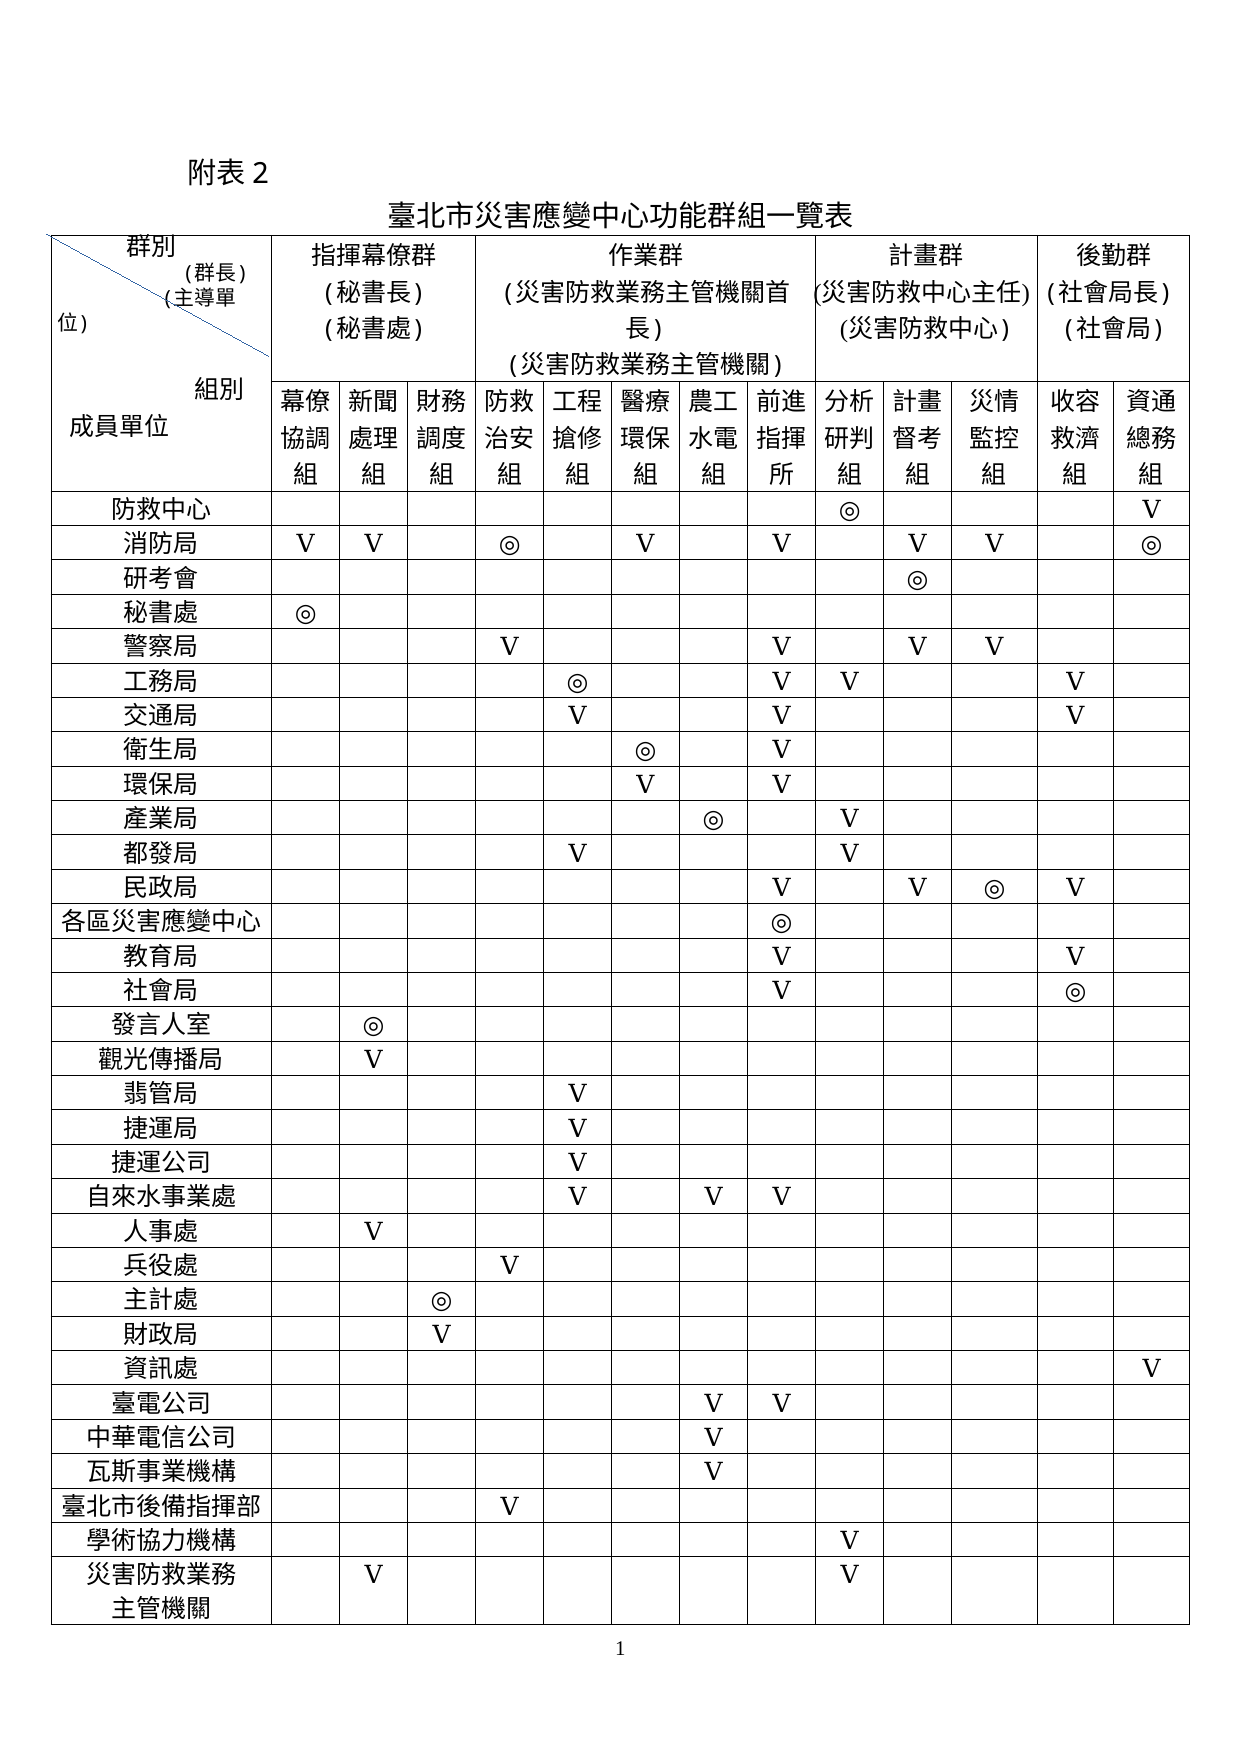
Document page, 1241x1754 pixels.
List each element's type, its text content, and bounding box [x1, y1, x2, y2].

table_cell Ⅴ [680, 1420, 747, 1453]
table_cell Ⅴ [340, 1214, 407, 1247]
table_cell [884, 1454, 951, 1487]
table_cell [952, 1557, 1037, 1624]
table_cell [1038, 595, 1113, 628]
table_cell [340, 595, 407, 628]
table_cell [1038, 1042, 1113, 1075]
table_cell [816, 1214, 883, 1247]
table_cell [408, 595, 475, 628]
table_header 計畫群 (災害防救中心主任) (災害防救中心) [816, 236, 1037, 381]
table_cell Ⅴ [748, 973, 815, 1006]
table_cell [1114, 835, 1189, 869]
table_cell [1114, 973, 1189, 1006]
table_cell [408, 1523, 475, 1556]
table_cell Ⅴ [952, 629, 1037, 662]
table_cell [340, 973, 407, 1006]
table_cell [680, 1145, 747, 1178]
table_cell 財政局 [52, 1317, 271, 1350]
table_cell [612, 1110, 679, 1144]
table_cell [952, 1076, 1037, 1109]
table_cell [476, 1385, 543, 1419]
table_cell [272, 1317, 339, 1350]
table_header 指揮幕僚群 (秘書長) (秘書處) [272, 236, 475, 381]
table_cell 分析研判組 [816, 382, 883, 491]
table_cell [748, 1351, 815, 1384]
table_cell [612, 1523, 679, 1556]
table_cell Ⅴ [408, 1317, 475, 1350]
table_cell [408, 1076, 475, 1109]
table_header 後勤群 (社會局長) (社會局) [1038, 236, 1189, 381]
table_cell [884, 801, 951, 834]
table_cell [1114, 904, 1189, 937]
table_cell [748, 595, 815, 628]
table_cell [612, 1282, 679, 1316]
table_cell [816, 767, 883, 800]
table_cell [1114, 595, 1189, 628]
table_cell [408, 1007, 475, 1041]
table_cell [612, 595, 679, 628]
table_cell [340, 1282, 407, 1316]
table_cell [816, 1179, 883, 1212]
table_cell Ⅴ [1038, 664, 1113, 697]
table_cell Ⅴ [816, 664, 883, 697]
table_cell [1114, 1248, 1189, 1281]
table_cell [952, 1214, 1037, 1247]
table_cell [476, 1420, 543, 1453]
table_cell [748, 1489, 815, 1522]
table_cell Ⅴ [1114, 1351, 1189, 1384]
table_cell [272, 767, 339, 800]
table_cell [476, 1042, 543, 1075]
table_cell [816, 526, 883, 559]
table_cell [952, 732, 1037, 766]
table_cell [476, 1351, 543, 1384]
table_cell [748, 1282, 815, 1316]
table_cell [544, 1248, 611, 1281]
table_cell 防救中心 [52, 492, 271, 525]
table_cell [952, 1489, 1037, 1522]
table_cell [476, 801, 543, 834]
table_cell [884, 1489, 951, 1522]
table_cell [884, 1076, 951, 1109]
table_cell [544, 767, 611, 800]
table_cell [340, 1385, 407, 1419]
table_cell 臺北市後備指揮部 [52, 1489, 271, 1522]
table_cell [340, 1179, 407, 1212]
table_cell [952, 492, 1037, 525]
table_cell [612, 1317, 679, 1350]
table_cell 主計處 [52, 1282, 271, 1316]
table_cell [884, 1042, 951, 1075]
table_cell [1114, 939, 1189, 972]
table_cell [340, 1076, 407, 1109]
table_cell [816, 698, 883, 731]
table_cell [680, 732, 747, 766]
table_cell ◎ [816, 492, 883, 525]
table_cell 財務調度組 [408, 382, 475, 491]
table_cell [748, 1214, 815, 1247]
table_cell [952, 560, 1037, 594]
table_cell [272, 1110, 339, 1144]
table_cell [816, 560, 883, 594]
table_cell [272, 732, 339, 766]
table_cell [408, 1248, 475, 1281]
table_cell [340, 1489, 407, 1522]
table_cell [408, 492, 475, 525]
table_cell [544, 560, 611, 594]
table_cell 觀光傳播局 [52, 1042, 271, 1075]
table_cell [952, 1145, 1037, 1178]
table_cell [544, 1557, 611, 1624]
table_cell [952, 698, 1037, 731]
table_cell [1114, 1076, 1189, 1109]
table_cell ◎ [748, 904, 815, 937]
table_cell [1114, 1420, 1189, 1453]
table_cell [1038, 1007, 1113, 1041]
table_cell 工程搶修組 [544, 382, 611, 491]
table_cell [680, 767, 747, 800]
table_cell [680, 1076, 747, 1109]
table_cell [884, 595, 951, 628]
table_cell [272, 870, 339, 903]
table_cell [884, 664, 951, 697]
table_cell [476, 973, 543, 1006]
table_cell 捷運公司 [52, 1145, 271, 1178]
table_cell [816, 1489, 883, 1522]
table_cell [272, 1351, 339, 1384]
table_cell 醫療環保組 [612, 382, 679, 491]
table_cell [952, 1385, 1037, 1419]
table_cell [816, 1110, 883, 1144]
table_cell [1038, 1523, 1113, 1556]
table_cell [612, 492, 679, 525]
table_cell [408, 698, 475, 731]
table_cell [1038, 1145, 1113, 1178]
table_cell [884, 973, 951, 1006]
table_cell 警察局 [52, 629, 271, 662]
table_cell [748, 1248, 815, 1281]
table_cell [612, 698, 679, 731]
table_cell [1114, 1042, 1189, 1075]
table_cell 收容救濟組 [1038, 382, 1113, 491]
table_cell Ⅴ [884, 629, 951, 662]
table_cell 衛生局 [52, 732, 271, 766]
table_cell [408, 560, 475, 594]
table_cell 民政局 [52, 870, 271, 903]
table_cell 消防局 [52, 526, 271, 559]
table_cell [680, 835, 747, 869]
table_cell [952, 1523, 1037, 1556]
table_cell [476, 595, 543, 628]
table_cell 交通局 [52, 698, 271, 731]
table_cell Ⅴ [612, 526, 679, 559]
table_cell [476, 939, 543, 972]
table_cell [272, 1214, 339, 1247]
table_cell [1038, 1317, 1113, 1350]
table_cell 研考會 [52, 560, 271, 594]
table_cell Ⅴ [748, 698, 815, 731]
table_cell 前進指揮所 [748, 382, 815, 491]
table_cell [476, 732, 543, 766]
table_cell 災害防救業務 主管機關 [52, 1557, 271, 1624]
table_cell [884, 939, 951, 972]
table_cell [884, 1110, 951, 1144]
table_cell [272, 1076, 339, 1109]
table_cell [476, 1145, 543, 1178]
table_cell [748, 1454, 815, 1487]
table_cell [1114, 664, 1189, 697]
table_cell Ⅴ [748, 732, 815, 766]
table_cell [884, 1523, 951, 1556]
table_cell [1114, 1454, 1189, 1487]
table_cell [1114, 1214, 1189, 1247]
table_cell [476, 1557, 543, 1624]
table_cell [476, 492, 543, 525]
table_cell [476, 904, 543, 937]
table_cell [1038, 1179, 1113, 1212]
table_cell Ⅴ [816, 1523, 883, 1556]
table_cell Ⅴ [1038, 870, 1113, 903]
table_cell [476, 1214, 543, 1247]
table_cell [680, 1351, 747, 1384]
table_cell Ⅴ [1114, 492, 1189, 525]
table_cell [340, 732, 407, 766]
table_cell [952, 939, 1037, 972]
table_cell [1114, 1489, 1189, 1522]
table_cell [1114, 1557, 1189, 1624]
table_cell Ⅴ [476, 1489, 543, 1522]
table_cell [612, 870, 679, 903]
table_cell [748, 1145, 815, 1178]
table_cell [408, 1145, 475, 1178]
table_cell [1038, 1385, 1113, 1419]
table_cell [952, 767, 1037, 800]
table_cell [680, 1523, 747, 1556]
table_cell [408, 1557, 475, 1624]
table_cell [544, 492, 611, 525]
table_cell [544, 801, 611, 834]
table_cell [340, 904, 407, 937]
table_cell [612, 1145, 679, 1178]
table_cell [952, 1317, 1037, 1350]
table_cell [272, 1385, 339, 1419]
table_cell [612, 973, 679, 1006]
table_cell [272, 1248, 339, 1281]
table_cell [272, 1454, 339, 1487]
table_cell [1114, 732, 1189, 766]
table_cell Ⅴ [816, 1557, 883, 1624]
table_cell [272, 698, 339, 731]
table_cell [544, 1282, 611, 1316]
table_cell [680, 595, 747, 628]
table_cell Ⅴ [748, 870, 815, 903]
table_cell [816, 1385, 883, 1419]
table_cell [1038, 801, 1113, 834]
table_cell 發言人室 [52, 1007, 271, 1041]
table_cell 幕僚 協調 組 [272, 382, 339, 491]
table_cell [680, 939, 747, 972]
table_cell [1038, 526, 1113, 559]
table_cell [952, 973, 1037, 1006]
table_cell [612, 1214, 679, 1247]
table_cell 資通總務組 [1114, 382, 1189, 491]
table_cell Ⅴ [748, 1385, 815, 1419]
table_cell [272, 1179, 339, 1212]
table_cell [1038, 1351, 1113, 1384]
table_cell [544, 629, 611, 662]
table_cell Ⅴ [816, 801, 883, 834]
table_cell [340, 698, 407, 731]
table_cell [476, 560, 543, 594]
table_cell [884, 1317, 951, 1350]
table_cell [884, 1179, 951, 1212]
table_cell [680, 1489, 747, 1522]
table_cell [952, 1007, 1037, 1041]
table_cell [272, 1489, 339, 1522]
table_cell [408, 526, 475, 559]
table_cell [476, 767, 543, 800]
table_cell [612, 1007, 679, 1041]
table_cell [272, 1523, 339, 1556]
table_cell [1038, 767, 1113, 800]
table_cell [1114, 1282, 1189, 1316]
table_cell Ⅴ [884, 526, 951, 559]
table_cell [952, 1248, 1037, 1281]
table_cell [1038, 1557, 1113, 1624]
table_cell [952, 1282, 1037, 1316]
table_cell [748, 1557, 815, 1624]
table_cell [1038, 1110, 1113, 1144]
table_cell Ⅴ [680, 1179, 747, 1212]
table_cell [272, 904, 339, 937]
table_cell [748, 835, 815, 869]
table_cell [748, 1007, 815, 1041]
table_cell [1114, 1145, 1189, 1178]
table_cell [816, 1420, 883, 1453]
table_cell Ⅴ [476, 1248, 543, 1281]
table_cell [476, 1454, 543, 1487]
table_cell 環保局 [52, 767, 271, 800]
table_cell ◎ [612, 732, 679, 766]
table_cell ◎ [1038, 973, 1113, 1006]
table_cell [408, 801, 475, 834]
table_cell [1038, 1282, 1113, 1316]
table_cell Ⅴ [340, 1042, 407, 1075]
table_cell [680, 698, 747, 731]
table_cell [340, 664, 407, 697]
table_cell [680, 1214, 747, 1247]
table_cell [884, 1420, 951, 1453]
table_cell [544, 1214, 611, 1247]
table_cell [952, 1454, 1037, 1487]
table_cell [612, 1179, 679, 1212]
table_cell [612, 1489, 679, 1522]
table_cell [748, 560, 815, 594]
table_cell [680, 664, 747, 697]
table_cell Ⅴ [748, 1179, 815, 1212]
table_cell 社會局 [52, 973, 271, 1006]
table_cell [340, 629, 407, 662]
table_cell [1038, 904, 1113, 937]
table_cell [884, 835, 951, 869]
table_cell [1038, 492, 1113, 525]
table_cell [952, 595, 1037, 628]
table_cell [1114, 1007, 1189, 1041]
table_cell Ⅴ [1038, 939, 1113, 972]
table_cell ◎ [952, 870, 1037, 903]
text 附表2 [187, 150, 1053, 192]
table_cell [680, 1042, 747, 1075]
table_cell [544, 1351, 611, 1384]
table_cell 工務局 [52, 664, 271, 697]
table_cell [476, 870, 543, 903]
table_cell [272, 664, 339, 697]
table_cell [612, 560, 679, 594]
table_cell [884, 904, 951, 937]
table_cell [340, 492, 407, 525]
table_cell [612, 1454, 679, 1487]
table_cell [748, 1042, 815, 1075]
table_cell [1038, 1489, 1113, 1522]
table_cell [680, 1282, 747, 1316]
table_cell [1114, 560, 1189, 594]
table_cell [816, 1145, 883, 1178]
table_cell [952, 904, 1037, 937]
table_cell [612, 1248, 679, 1281]
table_cell [340, 835, 407, 869]
table_cell Ⅴ [544, 1179, 611, 1212]
table_cell [1114, 1523, 1189, 1556]
table_cell [1114, 1179, 1189, 1212]
table_cell [408, 1110, 475, 1144]
table_cell [476, 1076, 543, 1109]
table_cell [408, 1454, 475, 1487]
table_cell [612, 1042, 679, 1075]
table_cell Ⅴ [612, 767, 679, 800]
table_cell 學術協力機構 [52, 1523, 271, 1556]
table_cell [748, 1317, 815, 1350]
table_cell Ⅴ [748, 767, 815, 800]
table_cell [1114, 698, 1189, 731]
table_cell [408, 767, 475, 800]
table_cell [408, 1351, 475, 1384]
table_cell 臺電公司 [52, 1385, 271, 1419]
table_cell [340, 939, 407, 972]
table_cell [612, 939, 679, 972]
table_cell [680, 1110, 747, 1144]
table_cell [408, 904, 475, 937]
table_cell [476, 1282, 543, 1316]
table_cell [612, 1351, 679, 1384]
table_cell [612, 1076, 679, 1109]
table_cell Ⅴ [544, 698, 611, 731]
table_cell Ⅴ [544, 1145, 611, 1178]
table_cell 新聞 處理 組 [340, 382, 407, 491]
table_cell [476, 664, 543, 697]
table_cell [816, 904, 883, 937]
table_cell [816, 870, 883, 903]
table_cell [1038, 732, 1113, 766]
table_cell [748, 1110, 815, 1144]
table_cell [408, 1179, 475, 1212]
table_cell 瓦斯事業機構 [52, 1454, 271, 1487]
table_cell [544, 870, 611, 903]
table_cell 農工水電組 [680, 382, 747, 491]
table_cell [340, 767, 407, 800]
table_cell [544, 1454, 611, 1487]
table_cell [680, 1557, 747, 1624]
table_cell [884, 1248, 951, 1281]
table_cell [1114, 1110, 1189, 1144]
table_cell [272, 1420, 339, 1453]
table_cell [340, 801, 407, 834]
table_cell [544, 595, 611, 628]
table_cell [340, 1317, 407, 1350]
table_cell [884, 767, 951, 800]
table_cell [544, 939, 611, 972]
table_cell [408, 732, 475, 766]
table_cell Ⅴ [680, 1454, 747, 1487]
table_cell [884, 1282, 951, 1316]
table_cell [408, 1385, 475, 1419]
table_cell 自來水事業處 [52, 1179, 271, 1212]
table_cell [272, 629, 339, 662]
table_cell [1114, 1385, 1189, 1419]
table_cell [680, 526, 747, 559]
table_cell [544, 732, 611, 766]
table_cell [340, 1351, 407, 1384]
table_cell [1114, 801, 1189, 834]
table_cell [272, 1145, 339, 1178]
table_cell [476, 698, 543, 731]
table_cell [816, 1454, 883, 1487]
table_cell [1114, 870, 1189, 903]
table_cell [612, 1385, 679, 1419]
table_cell [680, 492, 747, 525]
table_cell [952, 1110, 1037, 1144]
table_cell [680, 560, 747, 594]
table_cell [884, 1214, 951, 1247]
table_cell [272, 1007, 339, 1041]
table_cell Ⅴ [816, 835, 883, 869]
table_cell [544, 1317, 611, 1350]
table_cell [884, 1385, 951, 1419]
table_cell [884, 492, 951, 525]
table_cell [816, 1076, 883, 1109]
table_cell [680, 1007, 747, 1041]
table_cell [340, 1523, 407, 1556]
table_cell [544, 973, 611, 1006]
table_cell [340, 1248, 407, 1281]
table_cell [476, 1007, 543, 1041]
table_cell Ⅴ [340, 526, 407, 559]
table_cell [612, 664, 679, 697]
table_cell [476, 1317, 543, 1350]
table_cell [340, 1420, 407, 1453]
table_cell [884, 1007, 951, 1041]
table_cell [1038, 835, 1113, 869]
table_cell [272, 492, 339, 525]
table_cell [408, 835, 475, 869]
table_cell [612, 629, 679, 662]
table_cell [1038, 1248, 1113, 1281]
table_cell [408, 1489, 475, 1522]
table_cell ◎ [476, 526, 543, 559]
table_cell [408, 1214, 475, 1247]
table_cell [816, 1007, 883, 1041]
table_cell [476, 1523, 543, 1556]
table_cell [816, 629, 883, 662]
table_cell [612, 801, 679, 834]
table_cell 防救治安組 [476, 382, 543, 491]
table_cell [1114, 629, 1189, 662]
table_cell [544, 1420, 611, 1453]
table_cell [884, 732, 951, 766]
table_cell [340, 1454, 407, 1487]
table_cell [952, 664, 1037, 697]
table_cell [680, 870, 747, 903]
table_header 作業群 (災害防救業務主管機關首長) (災害防救業務主管機關) [476, 236, 815, 381]
table_cell [340, 1145, 407, 1178]
table_cell [1038, 1214, 1113, 1247]
table_cell [408, 939, 475, 972]
table_cell [748, 492, 815, 525]
table_cell 教育局 [52, 939, 271, 972]
table_cell [952, 1042, 1037, 1075]
table_cell Ⅴ [884, 870, 951, 903]
table_cell [408, 629, 475, 662]
table_cell 翡管局 [52, 1076, 271, 1109]
table_cell ◎ [884, 560, 951, 594]
table_cell [816, 595, 883, 628]
table_cell [544, 1042, 611, 1075]
table_cell ◎ [1114, 526, 1189, 559]
table_cell [816, 939, 883, 972]
table_cell [272, 801, 339, 834]
table_cell [612, 904, 679, 937]
table_cell Ⅴ [748, 939, 815, 972]
table_cell [272, 939, 339, 972]
table_cell [476, 1110, 543, 1144]
table_cell [748, 1076, 815, 1109]
table_cell 災情監控組 [952, 382, 1037, 491]
table_cell [612, 1420, 679, 1453]
table_cell [476, 835, 543, 869]
table_cell 人事處 [52, 1214, 271, 1247]
table_cell [1038, 1076, 1113, 1109]
table_cell [680, 1248, 747, 1281]
table_cell [952, 1179, 1037, 1212]
table_cell 中華電信公司 [52, 1420, 271, 1453]
table_cell [884, 1351, 951, 1384]
table_cell [612, 1557, 679, 1624]
table_cell Ⅴ [748, 526, 815, 559]
table_cell [476, 1179, 543, 1212]
table_cell Ⅴ [952, 526, 1037, 559]
table_cell [340, 870, 407, 903]
table_cell [272, 1282, 339, 1316]
table_cell [680, 904, 747, 937]
table_cell [1114, 1317, 1189, 1350]
table_cell [680, 629, 747, 662]
table_cell [1038, 1454, 1113, 1487]
table_cell Ⅴ [680, 1385, 747, 1419]
table_cell Ⅴ [272, 526, 339, 559]
table_cell [408, 1042, 475, 1075]
table_cell Ⅴ [544, 1076, 611, 1109]
table_cell [816, 1317, 883, 1350]
table_cell [1038, 1420, 1113, 1453]
table_cell 秘書處 [52, 595, 271, 628]
table_cell [1038, 560, 1113, 594]
table_cell [612, 835, 679, 869]
table_cell [884, 1557, 951, 1624]
table_cell [952, 1420, 1037, 1453]
table_cell [680, 1317, 747, 1350]
table_cell ◎ [680, 801, 747, 834]
table_cell ◎ [340, 1007, 407, 1041]
table_cell [884, 1145, 951, 1178]
table_cell [544, 1007, 611, 1041]
table_cell 計畫督考組 [884, 382, 951, 491]
table_cell [748, 801, 815, 834]
table_cell Ⅴ [748, 629, 815, 662]
table_cell ◎ [408, 1282, 475, 1316]
table_cell [272, 835, 339, 869]
table_cell Ⅴ [544, 1110, 611, 1144]
table_cell [272, 560, 339, 594]
table_cell [340, 1110, 407, 1144]
table_cell [952, 801, 1037, 834]
table_cell [816, 1282, 883, 1316]
table_cell Ⅴ [476, 629, 543, 662]
table_cell [748, 1420, 815, 1453]
table_cell 產業局 [52, 801, 271, 834]
table_cell 都發局 [52, 835, 271, 869]
table_cell Ⅴ [748, 664, 815, 697]
table_cell [272, 1557, 339, 1624]
table_cell [1038, 629, 1113, 662]
table_cell [680, 973, 747, 1006]
table_cell [816, 1351, 883, 1384]
table_cell [816, 973, 883, 1006]
table_cell [952, 1351, 1037, 1384]
table_cell [408, 664, 475, 697]
table_cell [408, 973, 475, 1006]
table_cell [952, 835, 1037, 869]
table_cell [1114, 767, 1189, 800]
table_cell [340, 560, 407, 594]
table_cell [816, 732, 883, 766]
table_cell Ⅴ [544, 835, 611, 869]
table_cell Ⅴ [1038, 698, 1113, 731]
table_cell [544, 1385, 611, 1419]
table_cell [816, 1042, 883, 1075]
table_cell 捷運局 [52, 1110, 271, 1144]
table_cell 各區災害應變中心 [52, 904, 271, 937]
table_cell [884, 698, 951, 731]
table_cell [544, 526, 611, 559]
table_cell [408, 870, 475, 903]
table_cell 資訊處 [52, 1351, 271, 1384]
table_cell 兵役處 [52, 1248, 271, 1281]
table_cell [272, 1042, 339, 1075]
table_cell [544, 1489, 611, 1522]
table_cell [544, 904, 611, 937]
table_cell [816, 1248, 883, 1281]
table_cell [544, 1523, 611, 1556]
table_cell [408, 1420, 475, 1453]
table_cell ◎ [544, 664, 611, 697]
table_cell [748, 1523, 815, 1556]
table_header 群別 (群長) (主導單位) 組別 成員單位 [52, 236, 271, 491]
table_cell ◎ [272, 595, 339, 628]
text 臺北市災害應變中心功能群組一覽表 [187, 192, 1053, 235]
table_cell Ⅴ [340, 1557, 407, 1624]
table_cell [272, 973, 339, 1006]
